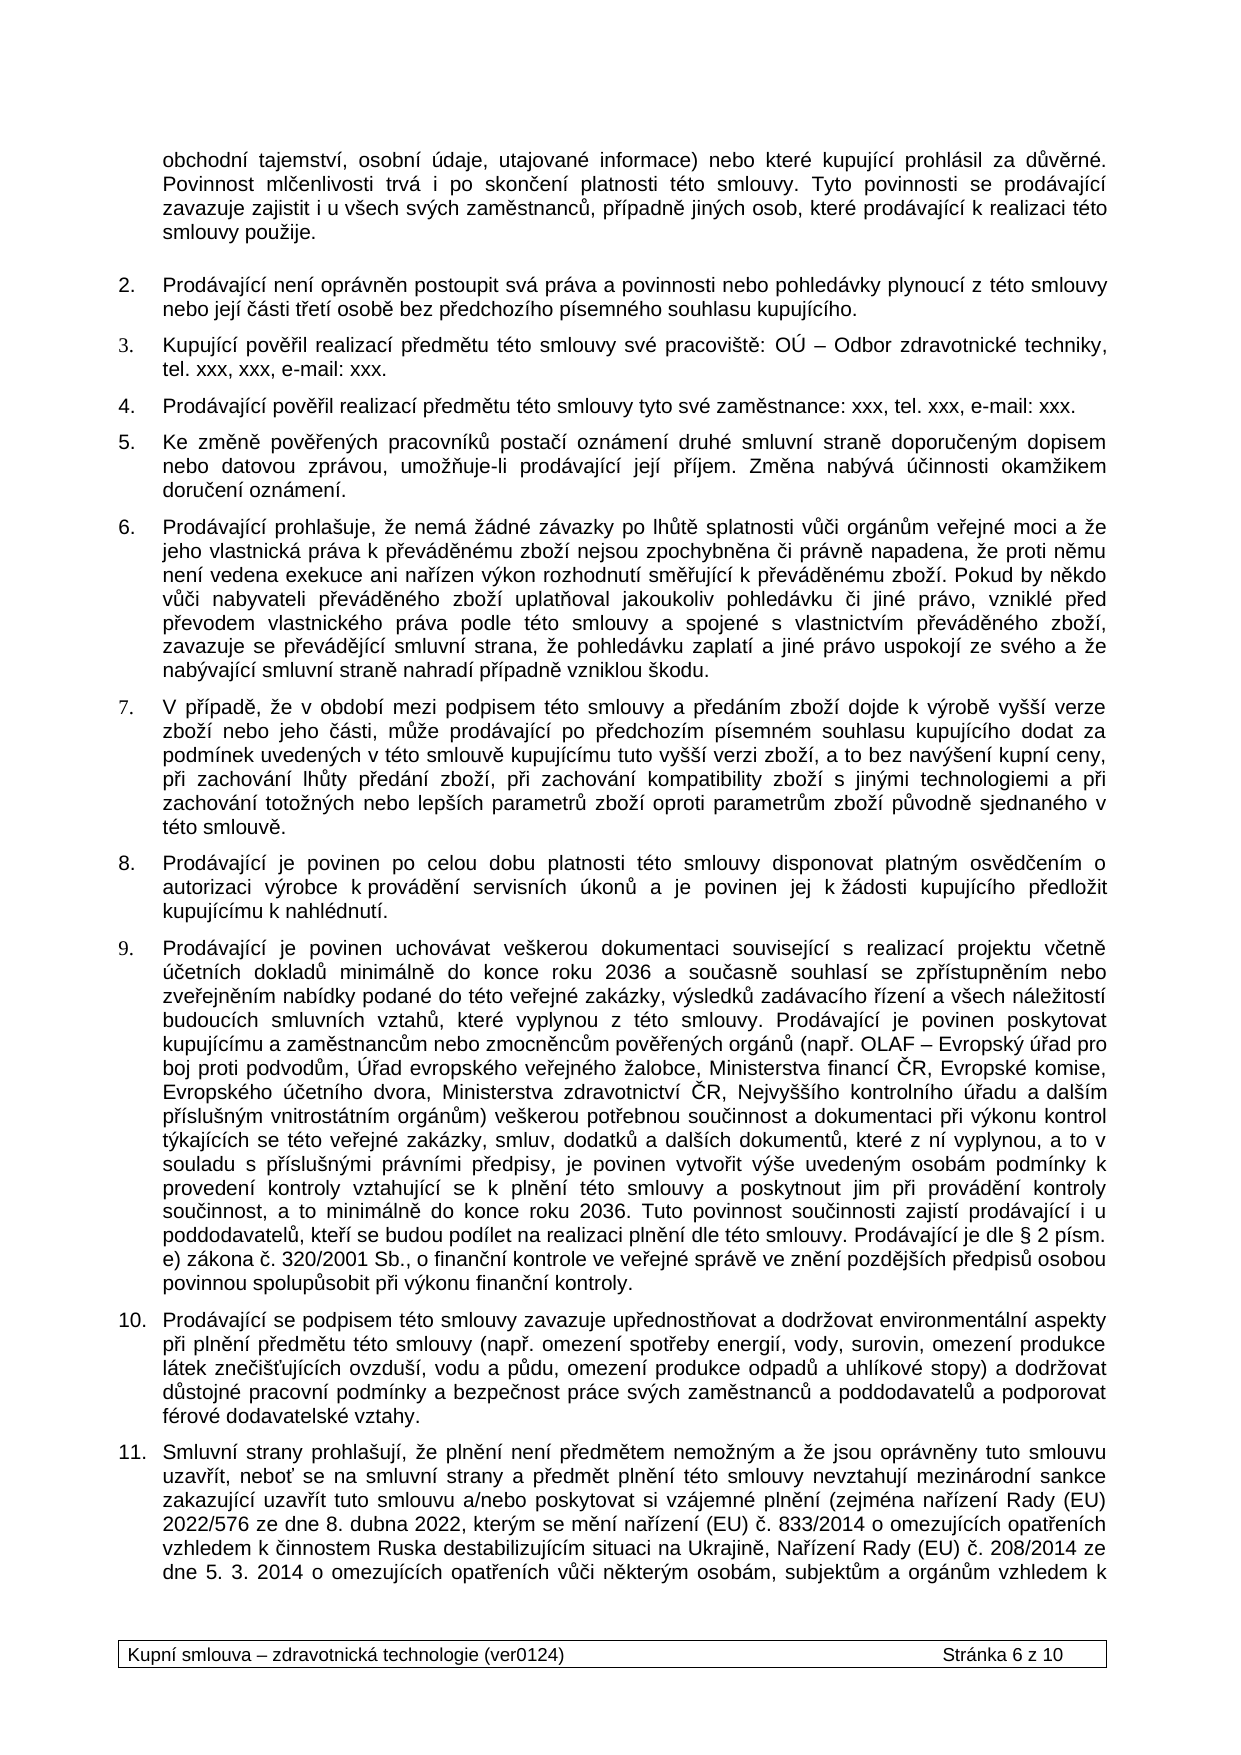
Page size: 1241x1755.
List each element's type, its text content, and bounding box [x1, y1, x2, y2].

list Smluvní strany prohlašují, že plnění není předmětem nemožným a že jsou oprávněny tuto smlouvu uzavřít, neboť se na smluvní strany a předmět plnění této smlouvy nevztahují mezinárodní sankce zakazující uzavřít tuto smlouvu a/nebo poskytovat si vzájemné plnění (zejména nařízení Rady (EU) 2022/576 ze dne 8. dubna 2022, kterým se mění nařízení (EU) č. 833/2014 o omezujících opatřeních vzhledem k činnostem Ruska destabilizujícím situaci na Ukrajině, Nařízení Rady (EU) č. 208/2014 ze dne 5. 3. 2014 o omezujících opatřeních vůči některým osobám, subjektům a orgánům vzhledem k [118, 1440, 1107, 1584]
list Ke změně pověřených pracovníků postačí oznámení druhé smluvní straně doporučeným dopisem nebo datovou zprávou, umožňuje-li prodávající její příjem. Změna nabývá účinnosti okamžikem doručení oznámení. [118, 430, 1107, 502]
list Prodávající je povinen uchovávat veškerou dokumentaci související s realizací projektu včetně účetních dokladů minimálně do konce roku 2036 a současně souhlasí se zpřístupněním nebo zveřejněním nabídky podané do této veřejné zakázky, výsledků zadávacího řízení a všech náležitostí budoucích smluvních vztahů, které vyplynou z této smlouvy. Prodávající je povinen poskytovat kupujícímu a zaměstnancům nebo zmocněncům pověřených orgánů (např. OLAF – Evropský úřad pro boj proti podvodům, Úřad evropského veřejného žalobce, Ministerstva financí ČR, Evropské komise, Evropského účetního dvora, Ministerstva zdravotnictví ČR, Nejvyššího kontrolního úřadu a dalším příslušným vnitrostátním orgánům) veškerou potřebnou součinnost a dokumentaci při výkonu kontrol týkajících se této veřejné zakázky, smluv, dodatků a dalších dokumentů, které z ní vyplynou, a to v souladu s příslušnými právními předpisy, je povinen vytvořit výše uvedeným osobám podmínky k provedení kontroly vztahující se k plnění této smlouvy a poskytnout jim při provádění kontroly součinnost, a to minimálně do konce roku 2036. Tuto povinnost součinnosti zajistí prodávající i u poddodavatelů, kteří se budou podílet na realizaci plnění dle této smlouvy. Prodávající je dle § 2 písm. e) zákona č. 320/2001 Sb., o finanční kontrole ve veřejné správě ve znění pozdějších předpisů osobou povinnou spolupůsobit při výkonu finanční kontroly. [118, 936, 1107, 1295]
list Kupující pověřil realizací předmětu této smlouvy své pracoviště: OÚ – Odbor zdravotnické techniky, tel. xxx, xxx, e-mail: xxx. [118, 333, 1107, 381]
list Prodávající je povinen po celou dobu platnosti této smlouvy disponovat platným osvědčením o autorizaci výrobce k provádění servisních úkonů a je povinen jej k žádosti kupujícího předložit kupujícímu k nahlédnutí. [118, 851, 1107, 923]
list Prodávající prohlašuje, že nemá žádné závazky po lhůtě splatnosti vůči orgánům veřejné moci a že jeho vlastnická práva k převáděnému zboží nejsou zpochybněna či právně napadena, že proti němu není vedena exekuce ani nařízen výkon rozhodnutí směřující k převáděnému zboží. Pokud by někdo vůči nabyvateli převáděného zboží uplatňoval jakoukoliv pohledávku či jiné právo, vzniklé před převodem vlastnického práva podle této smlouvy a spojené s vlastnictvím převáděného zboží, zavazuje se převádějící smluvní strana, že pohledávku zaplatí a jiné právo uspokojí ze svého a že nabývající smluvní straně nahradí případně vzniklou škodu. [118, 514, 1107, 682]
list Prodávající není oprávněn postoupit svá práva a povinnosti nebo pohledávky plynoucí z této smlouvy nebo její části třetí osobě bez předchozího písemného souhlasu kupujícího. [118, 273, 1107, 321]
list obchodní tajemství, osobní údaje, utajované informace) nebo které kupující prohlásil za důvěrné. Povinnost mlčenlivosti trvá i po skončení platnosti této smlouvy. Tyto povinnosti se prodávající zavazuje zajistit i u všech svých zaměstnanců, případně jiných osob, které prodávající k realizaci této smlouvy použije. [118, 148, 1107, 243]
list Prodávající pověřil realizací předmětu této smlouvy tyto své zaměstnance: xxx, tel. xxx, e-mail: xxx. [118, 394, 1107, 418]
list V případě, že v období mezi podpisem této smlouvy a předáním zboží dojde k výrobě vyšší verze zboží nebo jeho části, může prodávající po předchozím písemném souhlasu kupujícího dodat za podmínek uvedených v této smlouvě kupujícímu tuto vyšší verzi zboží, a to bez navýšení kupní ceny, při zachování lhůty předání zboží, při zachování kompatibility zboží s jinými technologiemi a při zachování totožných nebo lepších parametrů zboží oproti parametrům zboží původně sjednaného v této smlouvě. [118, 695, 1107, 839]
list Prodávající se podpisem této smlouvy zavazuje upřednostňovat a dodržovat environmentální aspekty při plnění předmětu této smlouvy (např. omezení spotřeby energií, vody, surovin, omezení produkce látek znečišťujících ovzduší, vodu a půdu, omezení produkce odpadů a uhlíkové stopy) a dodržovat důstojné pracovní podmínky a bezpečnost práce svých zaměstnanců a poddodavatelů a podporovat férové dodavatelské vztahy. [118, 1308, 1107, 1427]
